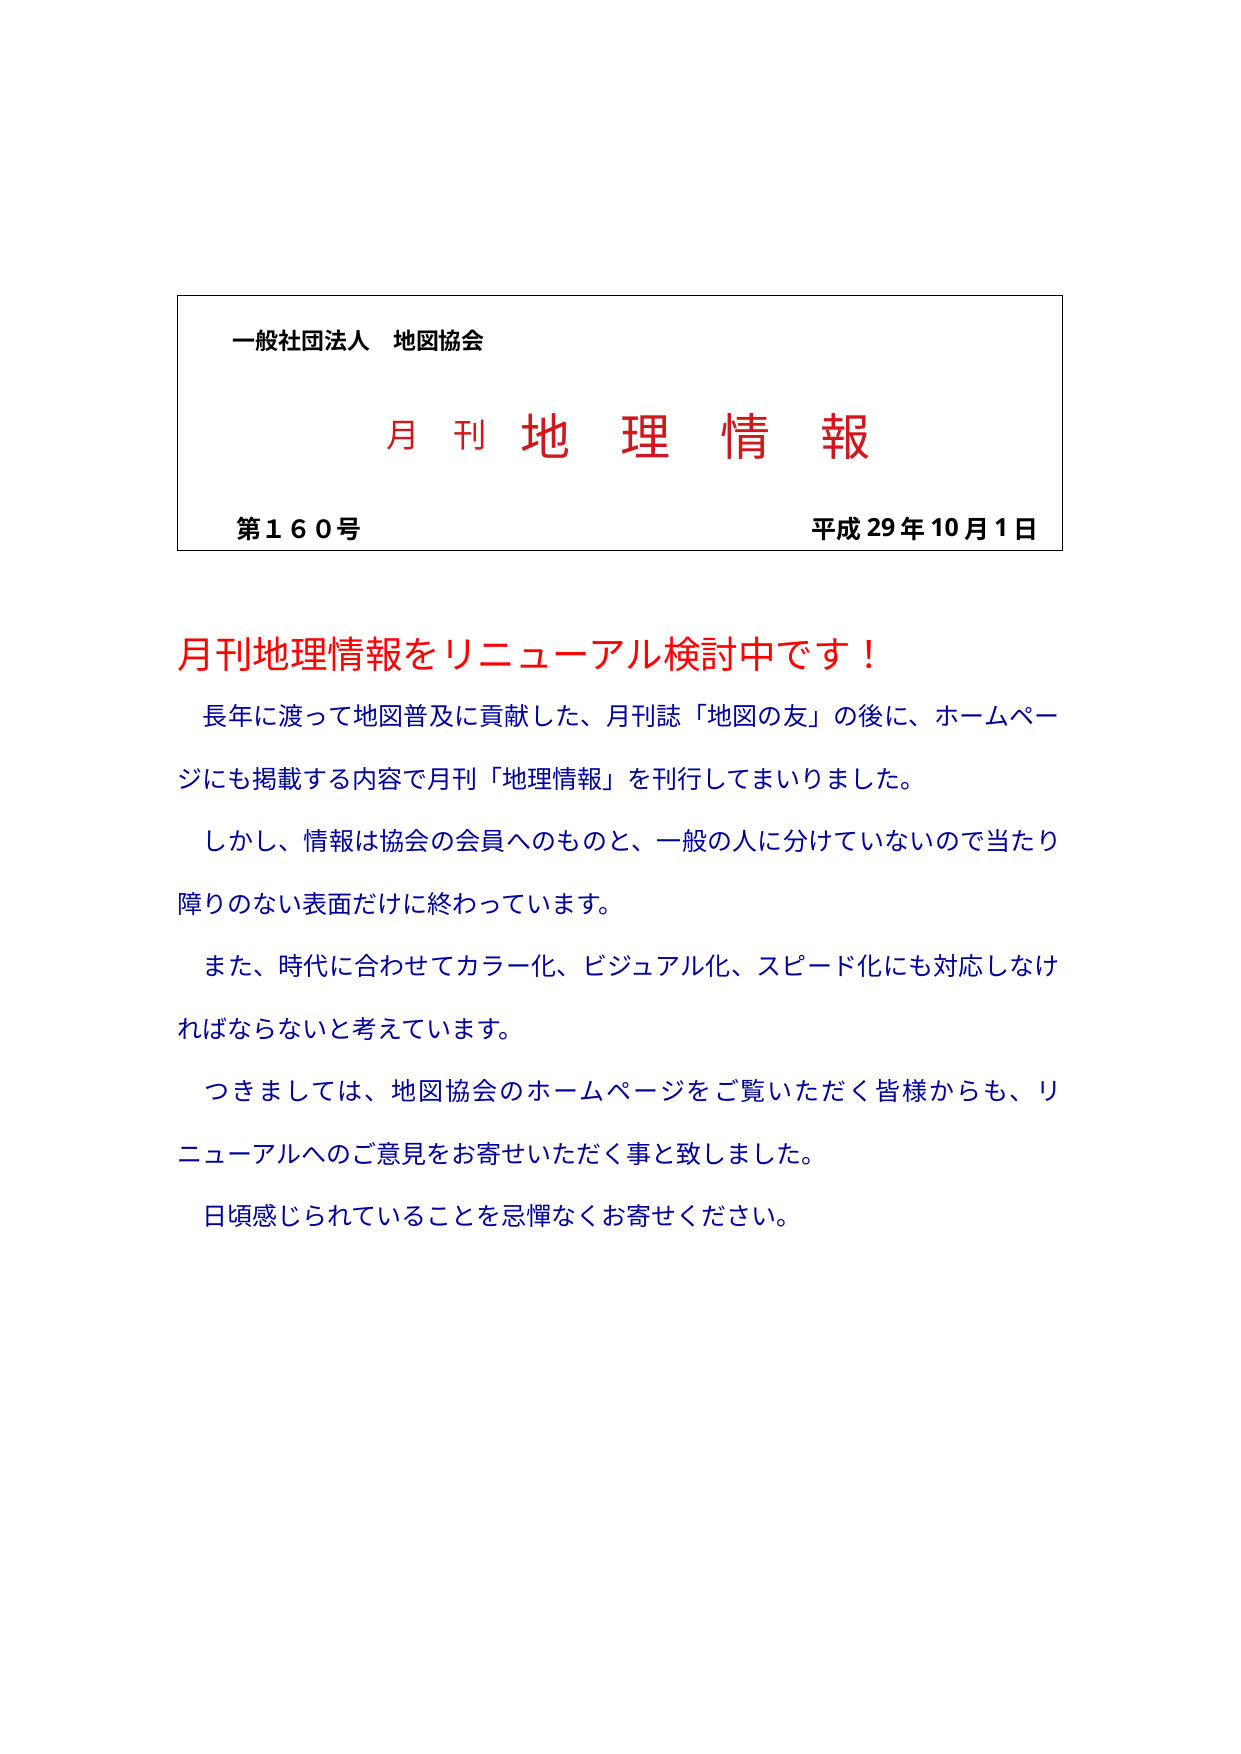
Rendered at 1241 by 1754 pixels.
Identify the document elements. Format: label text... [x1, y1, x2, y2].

text 長年に渡って地図普及に貢献した、月刊誌「地図の友」の後に、ホームページにも掲載する内容で月刊「地理情報」を刊行してまいりました。 [177, 673, 1063, 798]
text つきましては、地図協会のホームページをご覧いただく皆様からも、リニューアルへのご意見をお寄せいただく事と致しました。 [177, 1048, 1063, 1173]
text また、時代に合わせてカラー化、ビジュアル化、スピード化にも対応しなければならないと考えています。 [177, 923, 1063, 1048]
text 一般社団法人 地図協会 [178, 296, 1062, 357]
text しかし、情報は協会の会員へのものと、一般の人に分けていないので当たり障りのない表面だけに終わっています。 [177, 798, 1063, 923]
text 第１６０号 平成29年10月1日 [178, 482, 1062, 550]
text 日頃感じられていることを忌憚なくお寄せください。 [177, 1173, 1063, 1236]
text 月 刊 地 理 情 報 [178, 357, 1062, 482]
text 月刊地理情報をリニューアル検討中です！ [177, 611, 1063, 673]
